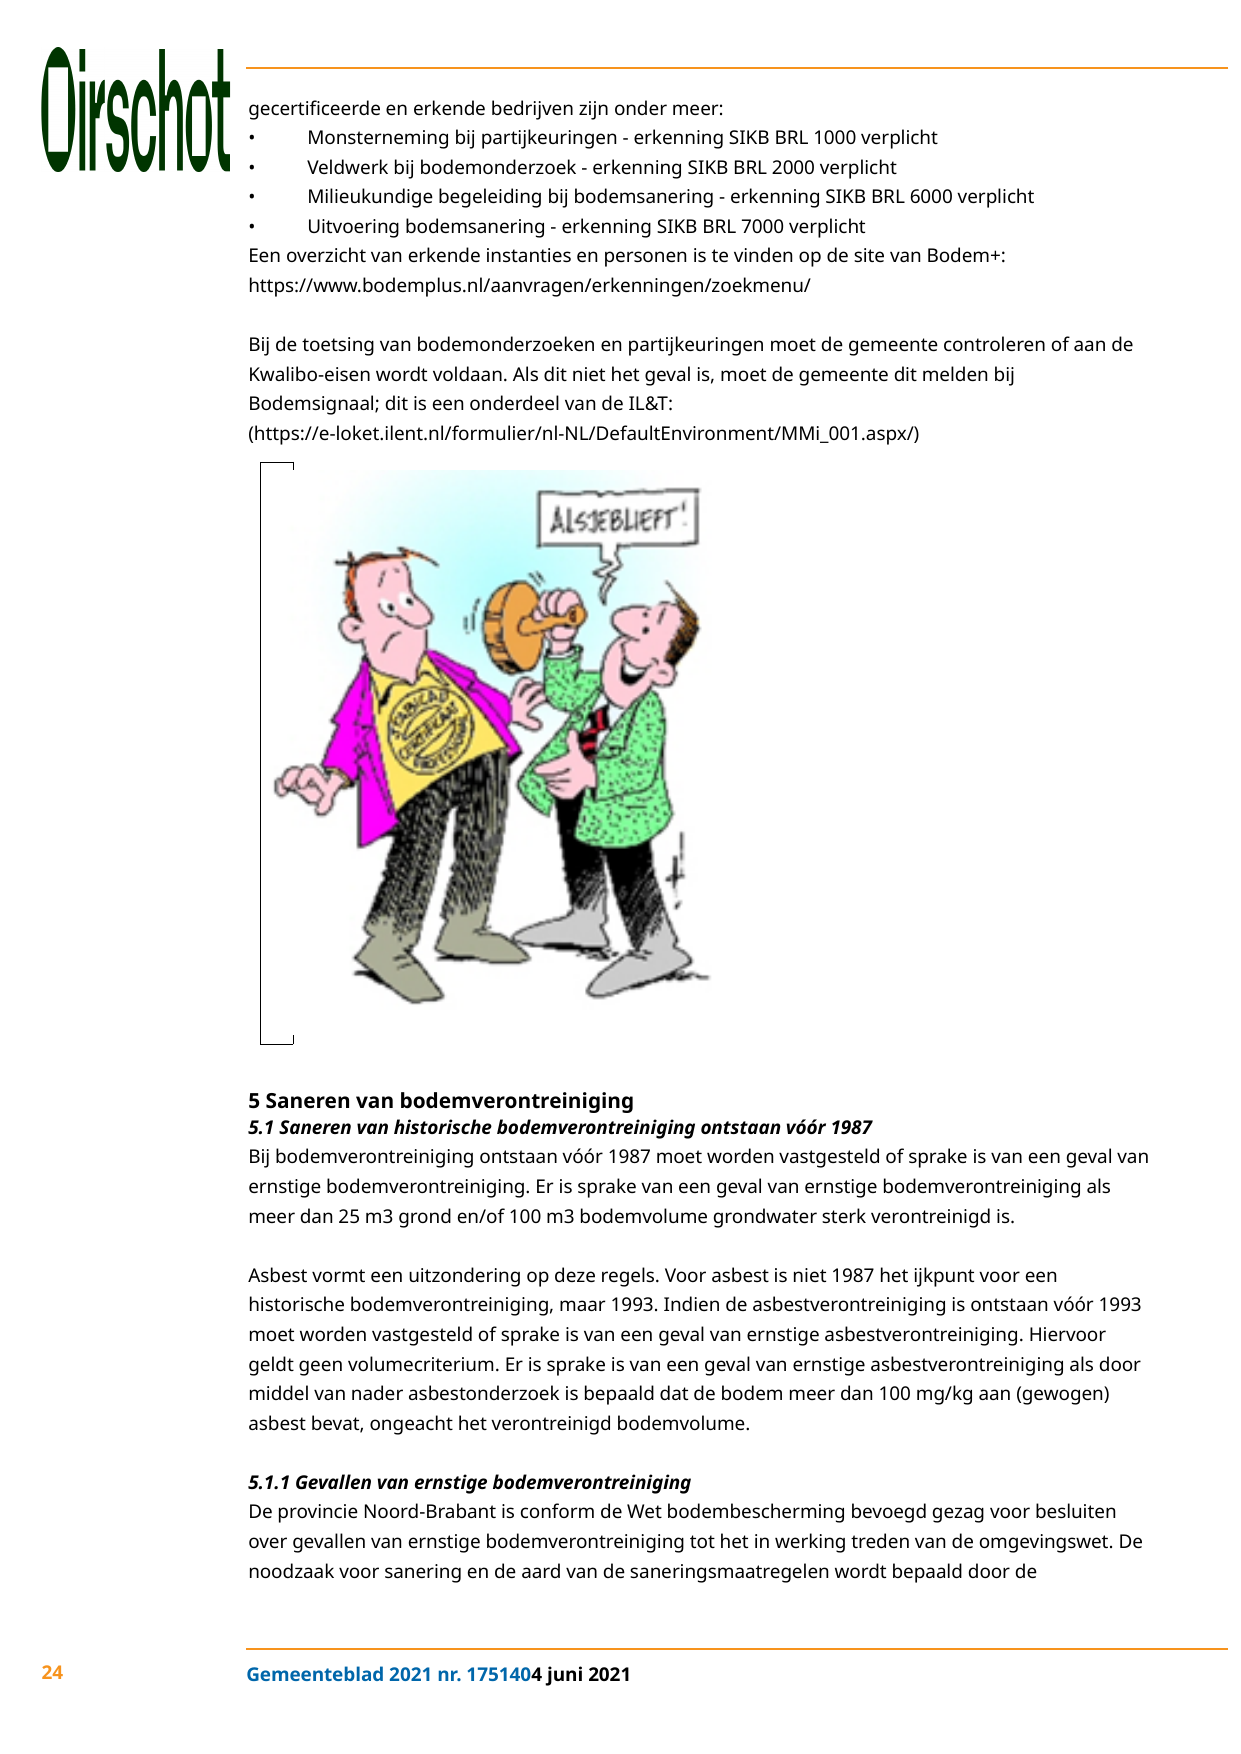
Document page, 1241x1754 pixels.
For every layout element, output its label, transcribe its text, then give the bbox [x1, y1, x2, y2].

text De provincie Noord-Brabant is conform de Wet bodembescherming bevoegd gezag voor besluiten over gevallen van ernstige bodemverontreiniging tot het in werking treden van de omgevingswet. De noodzaak voor sanering en de aard van de saneringsmaatregelen wordt bepaald door de [248, 1499, 1152, 1584]
text Een overzicht van erkende instanties en personen is te vinden op de site van Bodem+: https://www.bodemplus.nl/aanvragen/erkenningen/zoekmenu/ [248, 243, 1152, 298]
text gecertificeerde en erkende bedrijven zijn onder meer: [248, 95, 1152, 121]
list Veldwerk bij bodemonderzoek - erkenning SIKB BRL 2000 verplicht [248, 154, 1152, 180]
text 5 Saneren van bodemverontreiniging [248, 1086, 1152, 1114]
text 5.1.1 Gevallen van ernstige bodemverontreiniging [248, 1469, 1152, 1495]
text 5.1 Saneren van historische bodemverontreiniging ontstaan vóór 1987 [248, 1114, 1152, 1140]
list Uitvoering bodemsanering - erkenning SIKB BRL 7000 verplicht [248, 213, 1152, 239]
picture [41, 47, 231, 172]
text Asbest vormt een uitzondering op deze regels. Voor asbest is niet 1987 het ijkpunt voor een historische bodemverontreiniging, maar 1993. Indien de asbestverontreiniging is ontstaan vóór 1993 moet worden vastgesteld of sprake is van een geval van ernstige asbestverontreiniging. Hiervoor geldt geen volumecriterium. Er is sprake is van een geval van ernstige asbestverontreiniging als door middel van nader asbestonderzoek is bepaald dat de bodem meer dan 100 mg/kg aan (gewogen) asbest bevat, ongeacht het verontreinigd bodemvolume. [248, 1262, 1152, 1436]
picture [268, 470, 742, 1035]
list Milieukundige begeleiding bij bodemsanering - erkenning SIKB BRL 6000 verplicht [248, 183, 1152, 209]
list Monsterneming bij partijkeuringen - erkenning SIKB BRL 1000 verplicht [248, 124, 1152, 150]
text Bij de toetsing van bodemonderzoeken en partijkeuringen moet de gemeente controleren of aan de Kwalibo-eisen wordt voldaan. Als dit niet het geval is, moet de gemeente dit melden bij Bodemsignaal; dit is een onderdeel van de IL&T: (https://e-loket.ilent.nl/formulier/nl-NL/DefaultEnvironment/MMi_001.aspx/) [248, 331, 1152, 446]
text Bij bodemverontreiniging ontstaan vóór 1987 moet worden vastgesteld of sprake is van een geval van ernstige bodemverontreiniging. Er is sprake van een geval van ernstige bodemverontreiniging als meer dan 25 m3 grond en/of 100 m3 bodemvolume grondwater sterk verontreinigd is. [248, 1144, 1152, 1229]
